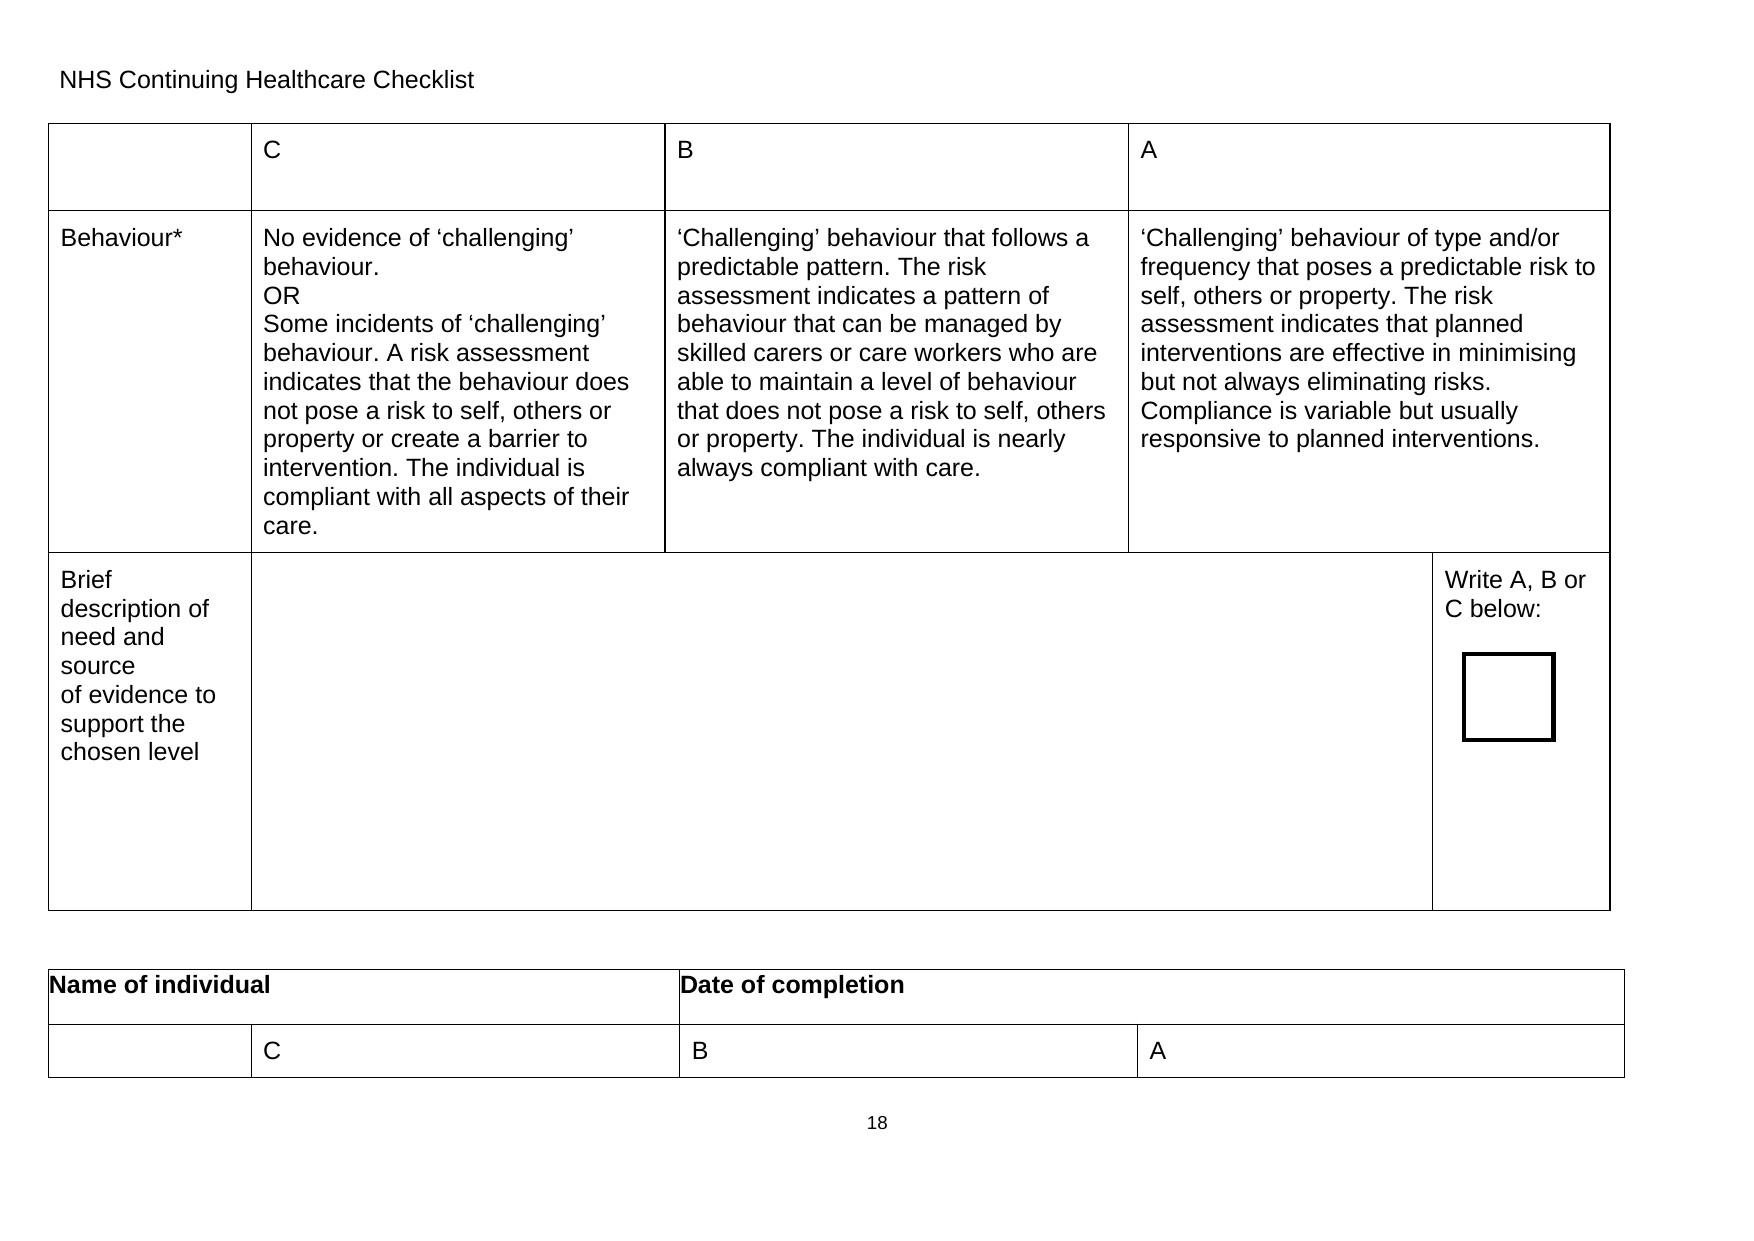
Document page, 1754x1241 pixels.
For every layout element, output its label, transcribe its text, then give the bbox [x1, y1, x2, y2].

table_cell [49, 124, 251, 210]
table_cell A [1129, 124, 1609, 210]
table_cell B [666, 124, 1128, 210]
table_cell Behaviour* [49, 211, 251, 552]
table_cell C [252, 1025, 679, 1077]
table_header Name of individual [49, 970, 679, 1023]
table_cell ‘Challenging’ behaviour of type and/or frequency that poses a predictable risk to self, others or property. The risk assessment indicates that planned interventions are effective in minimising but not always eliminating risks. Compliance is variable but usually responsive to planned interventions. [1129, 211, 1609, 552]
table_cell ‘Challenging’ behaviour that follows a predictable pattern. The risk assessment indicates a pattern of behaviour that can be managed by skilled carers or care workers who are able to maintain a level of behaviour that does not pose a risk to self, others or property. The individual is nearly always compliant with care. [666, 211, 1128, 552]
table_cell [252, 553, 1432, 910]
table_cell Write A, B or C below: [1433, 553, 1609, 910]
table_cell C [252, 124, 664, 210]
table_header Date of completion [680, 970, 1624, 1023]
table_cell B [680, 1025, 1137, 1077]
table_cell [49, 1025, 251, 1077]
table_cell Brief description of need and source of evidence to support the chosen level [49, 553, 251, 910]
table_cell A [1138, 1025, 1624, 1077]
table_cell No evidence of ‘challenging’ behaviour. OR Some incidents of ‘challenging’ behaviour. A risk assessment indicates that the behaviour does not pose a risk to self, others or property or create a barrier to intervention. The individual is compliant with all aspects of their care. [252, 211, 664, 552]
